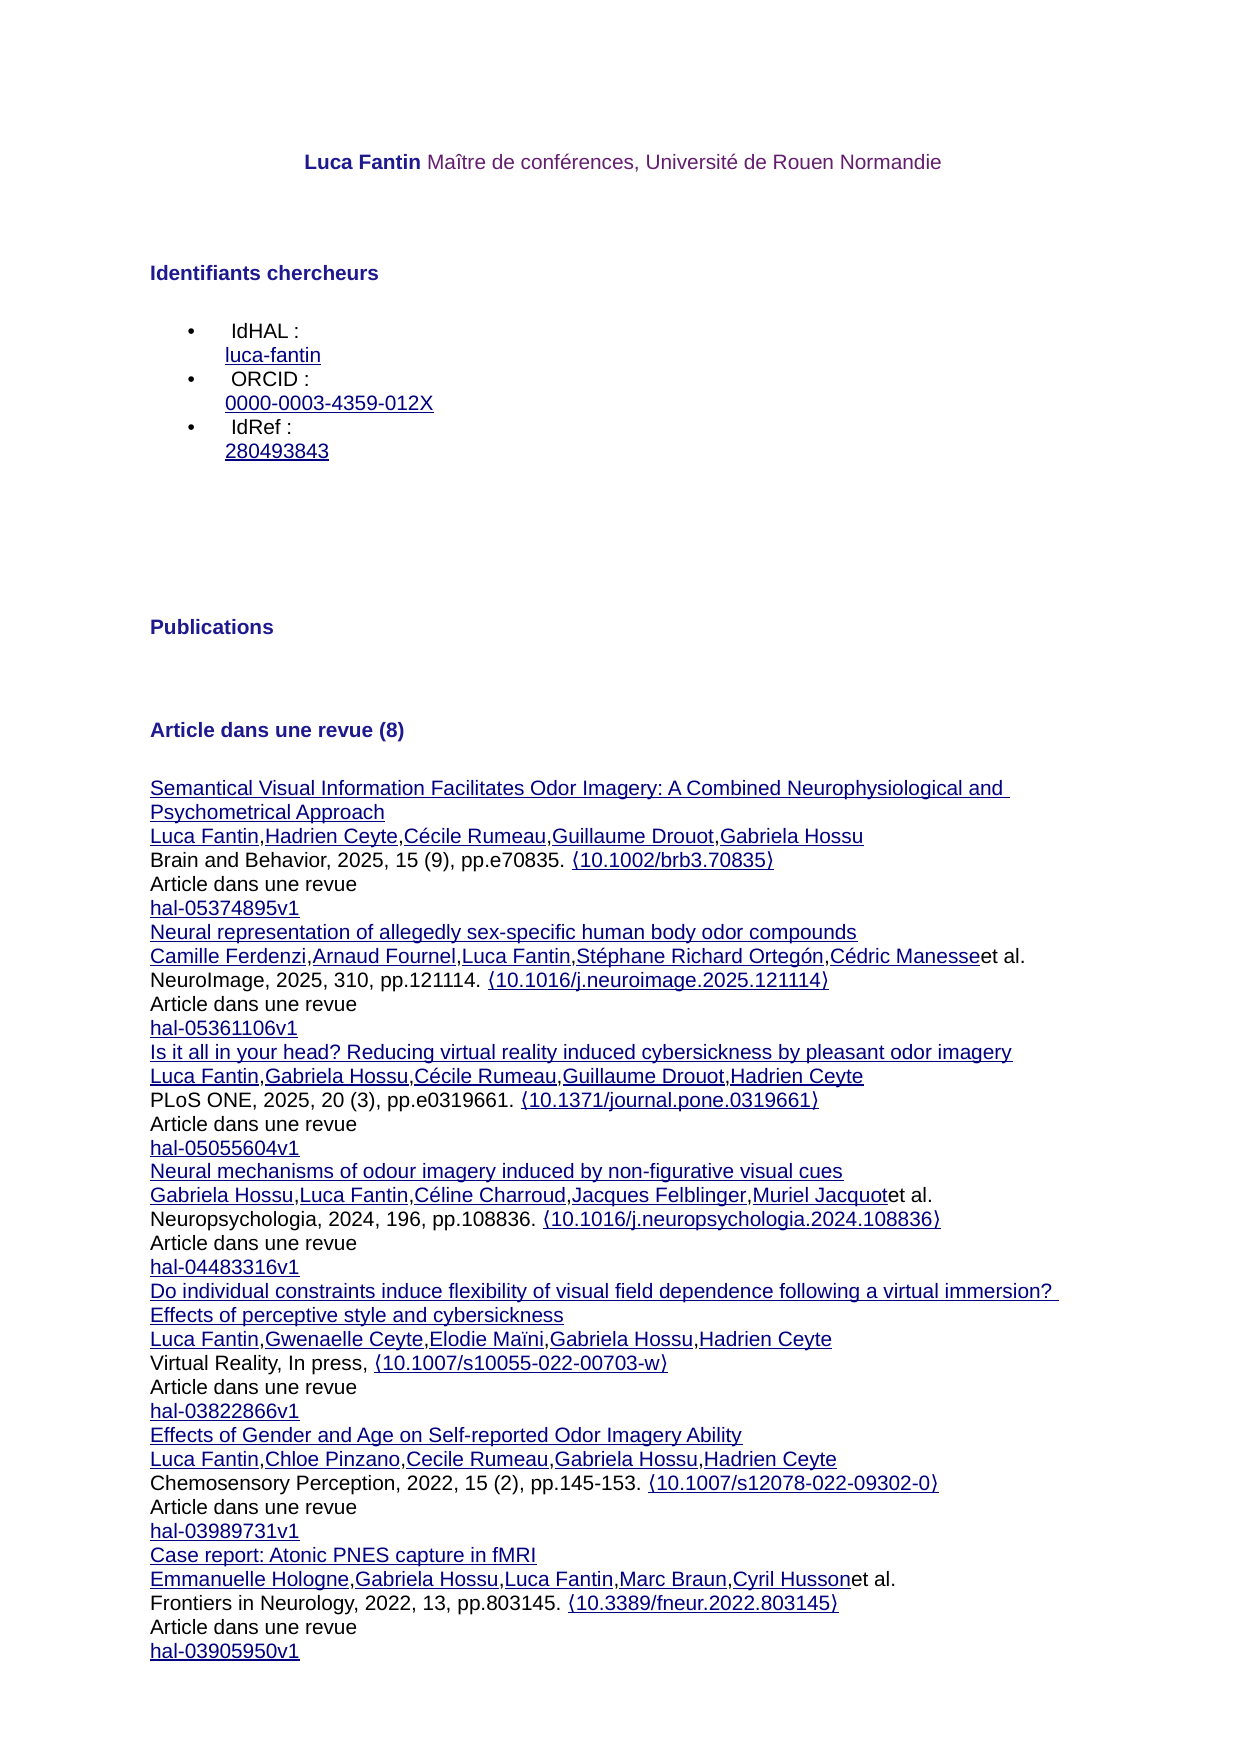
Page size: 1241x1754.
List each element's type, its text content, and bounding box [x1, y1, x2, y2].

table_cell Neural representation of allegedly sex-specific human body odor compounds Camille Ferdenzi,Arnaud Fournel,Luca Fantin,Stéphane Richard Ortegón,Cédric Manesseet al. NeuroImage, 2025, 310, pp.121114. ⟨10.1016/j.neuroimage.2025.121114⟩ Article dans une revue hal-05361106v1 [150, 920, 1090, 1039]
list 0000-0003-4359-012X [187, 391, 1090, 414]
table_cell Do individual constraints induce flexibility of visual field dependence following a virtual immersion? Effects of perceptive style and cybersickness Luca Fantin,Gwenaelle Ceyte,Elodie Maïni,Gabriela Hossu,Hadrien Ceyte Virtual Reality, In press, ⟨10.1007/s10055-022-00703-w⟩ Article dans une revue hal-03822866v1 [150, 1279, 1090, 1423]
table_cell Is it all in your head? Reducing virtual reality induced cybersickness by pleasant odor imagery Luca Fantin,Gabriela Hossu,Cécile Rumeau,Guillaume Drouot,Hadrien Ceyte PLoS ONE, 2025, 20 (3), pp.e0319661. ⟨10.1371/journal.pone.0319661⟩ Article dans une revue hal-05055604v1 [150, 1040, 1090, 1159]
list ORCID : [187, 367, 1090, 391]
table_header Semantical Visual Information Facilitates Odor Imagery: A Combined Neurophysiological and Psychometrical Approach Luca Fantin,Hadrien Ceyte,Cécile Rumeau,Guillaume Drouot,Gabriela Hossu Brain and Behavior, 2025, 15 (9), pp.e70835. ⟨10.1002/brb3.70835⟩ Article dans une revue hal-05374895v1 [150, 776, 1090, 920]
list 280493843 [187, 438, 1090, 462]
table_cell Neural mechanisms of odour imagery induced by non-figurative visual cues Gabriela Hossu,Luca Fantin,Céline Charroud,Jacques Felblinger,Muriel Jacquotet al. Neuropsychologia, 2024, 196, pp.108836. ⟨10.1016/j.neuropsychologia.2024.108836⟩ Article dans une revue hal-04483316v1 [150, 1159, 1090, 1279]
table_cell Effects of Gender and Age on Self-reported Odor Imagery Ability Luca Fantin,Chloe Pinzano,Cecile Rumeau,Gabriela Hossu,Hadrien Ceyte Chemosensory Perception, 2022, 15 (2), pp.145-153. ⟨10.1007/s12078-022-09302-0⟩ Article dans une revue hal-03989731v1 [150, 1423, 1090, 1543]
subtitle Luca Fantin Maître de conférences, Université de Rouen Normandie [150, 150, 1090, 174]
table_cell Case report: Atonic PNES capture in fMRI Emmanuelle Hologne,Gabriela Hossu,Luca Fantin,Marc Braun,Cyril Hussonet al. Frontiers in Neurology, 2022, 13, pp.803145. ⟨10.3389/fneur.2022.803145⟩ Article dans une revue hal-03905950v1 [150, 1543, 1090, 1662]
subtitle Identifiants chercheurs [150, 260, 1090, 284]
subtitle Article dans une revue (8) [150, 718, 1090, 742]
subtitle Publications [150, 614, 1090, 638]
list luca-fantin [187, 343, 1090, 367]
list IdRef : [187, 414, 1090, 438]
list IdHAL : [187, 319, 1090, 343]
